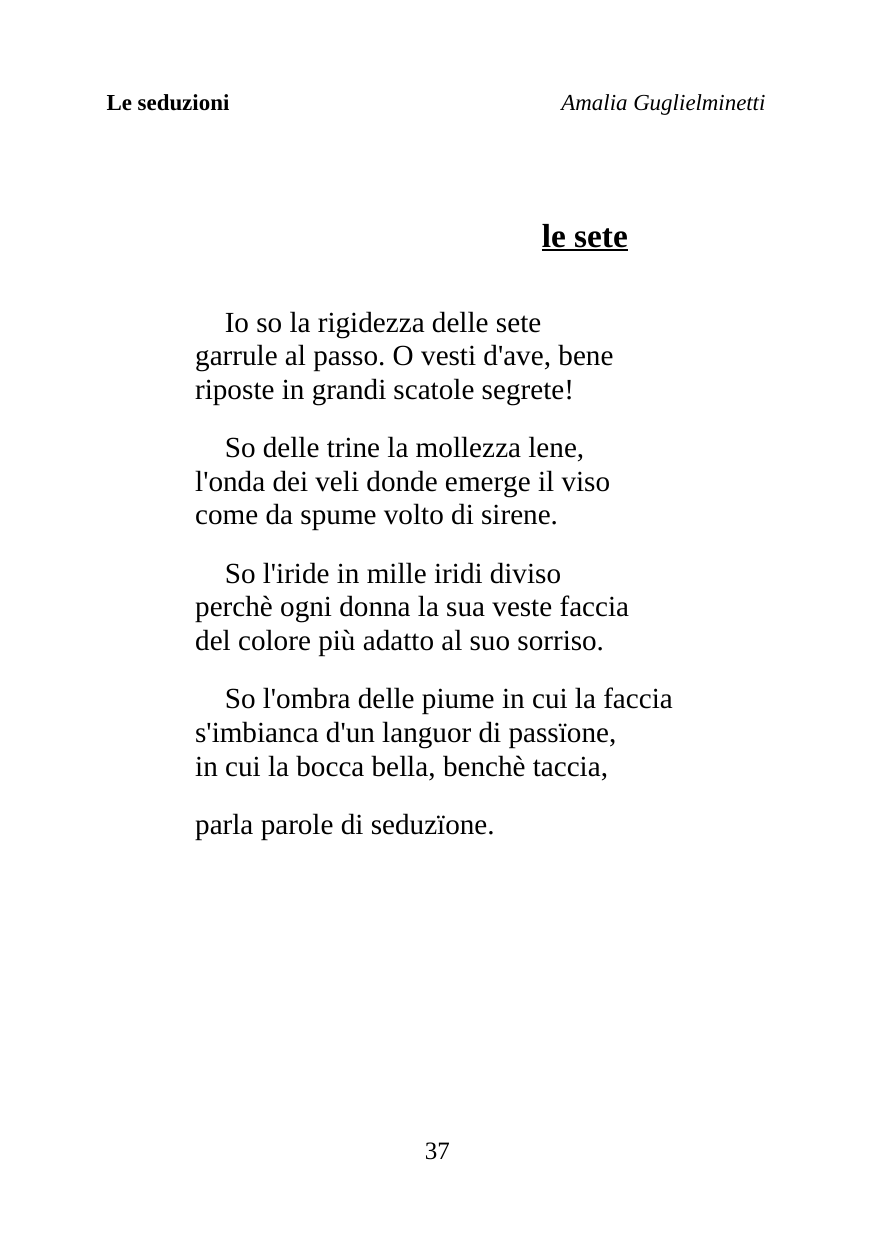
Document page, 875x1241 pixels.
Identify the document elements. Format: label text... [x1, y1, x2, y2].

text So l'ombra delle piume in cui la faccia s'imbianca d'un languor di passïone, in cui la bocca bella, benchè taccia, [195, 682, 768, 782]
text Io so la rigidezza delle sete garrule al passo. O vesti d'ave, bene riposte in grandi scatole segrete! [195, 305, 768, 405]
subtitle le sete [402, 216, 768, 255]
text So delle trine la mollezza lene, l'onda dei veli donde emerge il viso come da spume volto di sirene. [195, 430, 768, 531]
text So l'iride in mille iridi diviso perchè ogni donna la sua veste faccia del colore più adatto al suo sorriso. [195, 556, 768, 657]
text parla parole di seduzïone. [195, 807, 768, 841]
